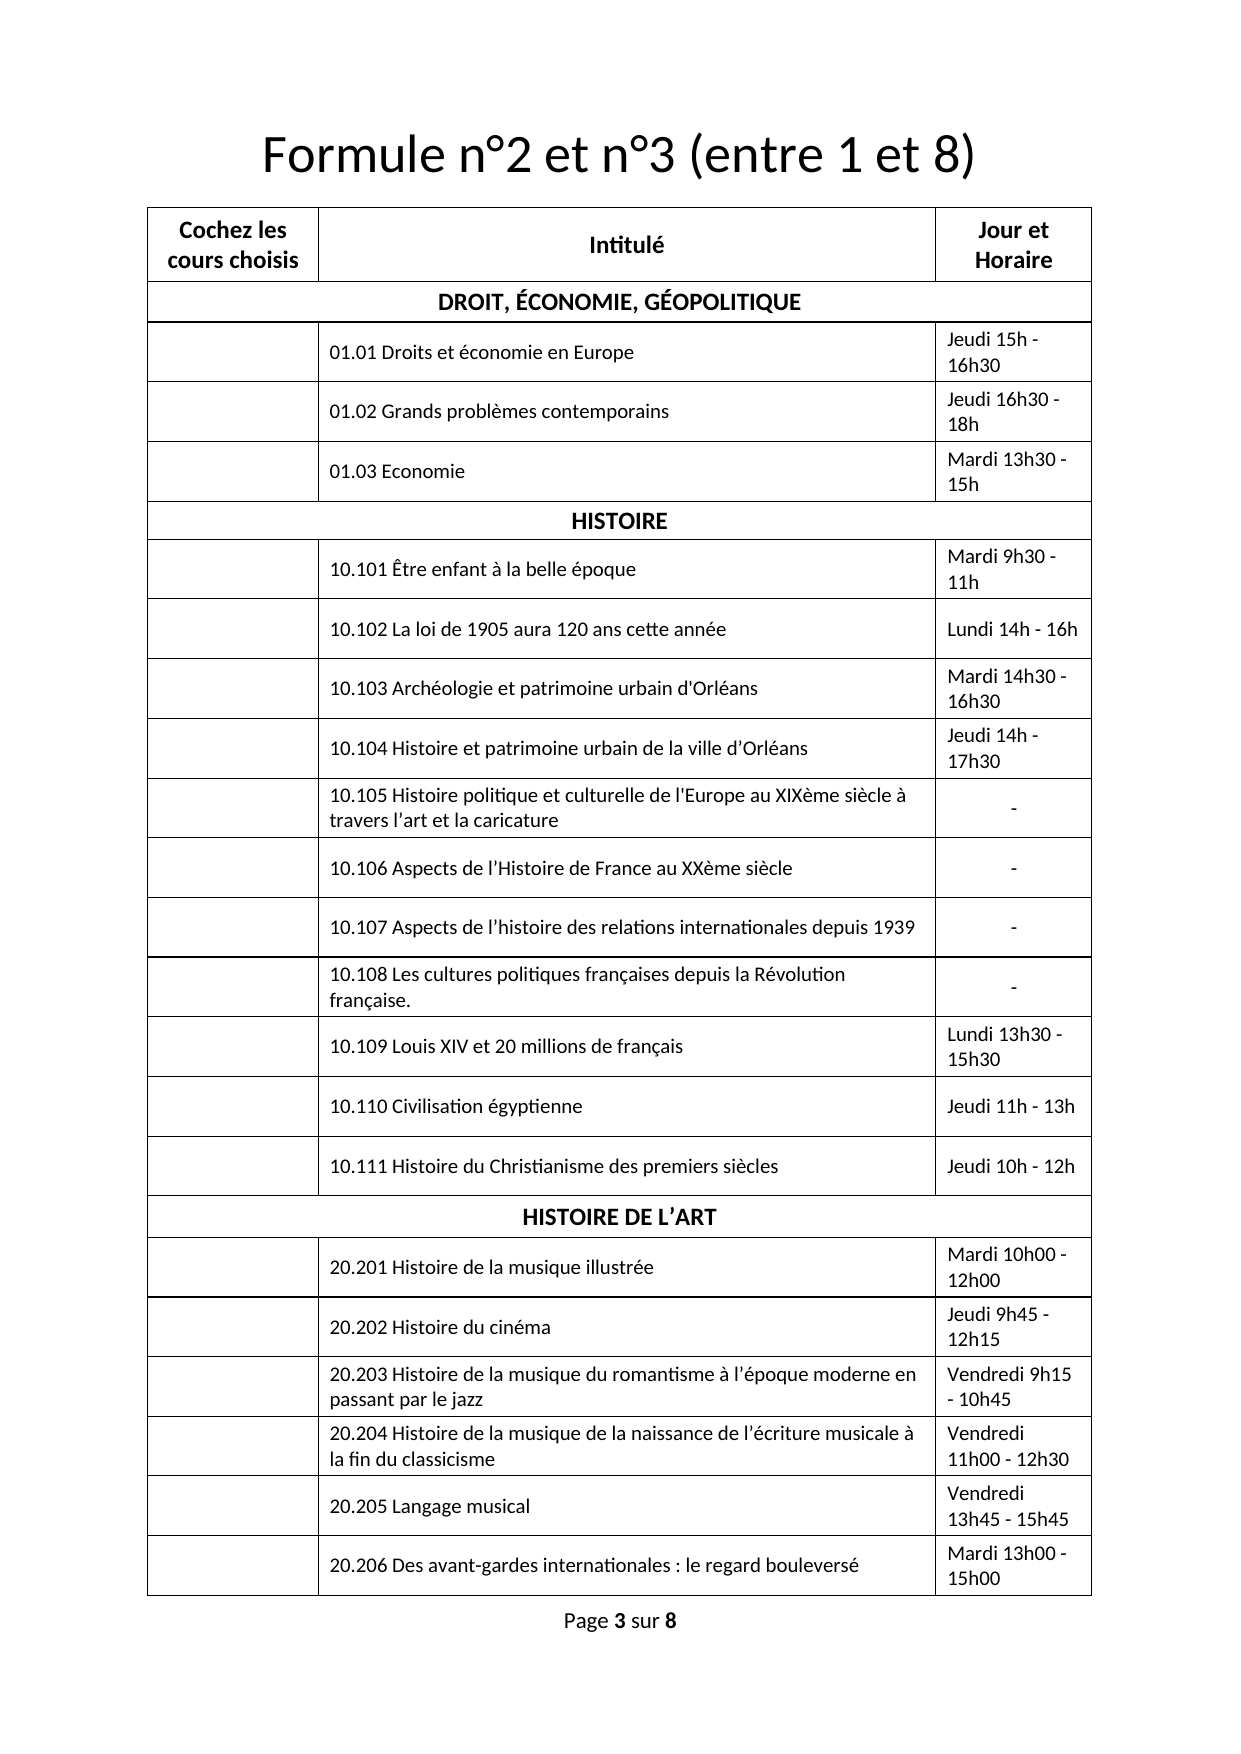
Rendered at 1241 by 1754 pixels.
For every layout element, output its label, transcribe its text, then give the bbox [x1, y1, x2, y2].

table_header Cochez les cours choisis [148, 208, 318, 281]
table_cell [148, 1298, 318, 1356]
table_cell - [936, 898, 1091, 956]
table_cell Mardi 13h00 - 15h00 [936, 1536, 1091, 1595]
table_cell 10.105 Histoire politique et culturelle de l'Europe au XIXème siècle à travers l’art et la caricature [319, 779, 935, 837]
table_cell HISTOIRE DE L’ART [148, 1196, 1091, 1237]
table_cell [148, 719, 318, 777]
table_cell [148, 958, 318, 1016]
table_cell - [936, 779, 1091, 837]
table_cell Jeudi 16h30 - 18h [936, 382, 1091, 441]
table_cell 01.01 Droits et économie en Europe [319, 323, 935, 381]
table_cell [148, 323, 318, 381]
table_cell [148, 1238, 318, 1296]
table_cell 10.108 Les cultures politiques françaises depuis la Révolution française. [319, 958, 935, 1016]
table_cell 10.102 La loi de 1905 aura 120 ans cette année [319, 599, 935, 658]
table_cell - [936, 958, 1091, 1016]
table_cell 20.203 Histoire de la musique du romantisme à l’époque moderne en passant par le jazz [319, 1357, 935, 1416]
table_cell Jeudi 14h - 17h30 [936, 719, 1091, 777]
table_cell [148, 659, 318, 718]
table_cell [148, 1417, 318, 1475]
table_cell 20.204 Histoire de la musique de la naissance de l’écriture musicale à la fin du classicisme [319, 1417, 935, 1475]
table_cell Mardi 13h30 - 15h [936, 442, 1091, 501]
table_cell [148, 540, 318, 598]
table_cell [148, 1077, 318, 1136]
table_cell 01.03 Economie [319, 442, 935, 501]
table_cell [148, 599, 318, 658]
table_cell 20.202 Histoire du cinéma [319, 1298, 935, 1356]
text Formule n°2 et n°3 (entre 1 et 8) [148, 120, 1093, 186]
table_cell 20.201 Histoire de la musique illustrée [319, 1238, 935, 1296]
table_cell 10.107 Aspects de l’histoire des relations internationales depuis 1939 [319, 898, 935, 956]
table_cell 10.106 Aspects de l’Histoire de France au XXème siècle [319, 838, 935, 897]
table_cell Vendredi 11h00 - 12h30 [936, 1417, 1091, 1475]
table_cell 10.101 Être enfant à la belle époque [319, 540, 935, 598]
table_cell Vendredi 13h45 - 15h45 [936, 1476, 1091, 1535]
table_cell Jeudi 15h - 16h30 [936, 323, 1091, 381]
table_cell [148, 382, 318, 441]
table_cell [148, 838, 318, 897]
table_cell DROIT, ÉCONOMIE, GÉOPOLITIQUE [148, 282, 1091, 321]
table_cell [148, 1536, 318, 1595]
table_cell [148, 1137, 318, 1195]
table_cell 20.205 Langage musical [319, 1476, 935, 1535]
table_cell [148, 1357, 318, 1416]
table_cell HISTOIRE [148, 502, 1091, 539]
table_cell 10.103 Archéologie et patrimoine urbain d'Orléans [319, 659, 935, 718]
table_header Intitulé [319, 208, 935, 281]
table_cell 10.110 Civilisation égyptienne [319, 1077, 935, 1136]
table_cell [148, 898, 318, 956]
table_header Jour et Horaire [936, 208, 1091, 281]
table_cell Mardi 9h30 - 11h [936, 540, 1091, 598]
table_cell Mardi 14h30 - 16h30 [936, 659, 1091, 718]
table_cell [148, 442, 318, 501]
table_cell Jeudi 11h - 13h [936, 1077, 1091, 1136]
table_cell Lundi 13h30 - 15h30 [936, 1017, 1091, 1076]
table_cell [148, 1476, 318, 1535]
table_cell Lundi 14h - 16h [936, 599, 1091, 658]
table_cell 10.109 Louis XIV et 20 millions de français [319, 1017, 935, 1076]
table_cell [148, 1017, 318, 1076]
table_cell 10.104 Histoire et patrimoine urbain de la ville d’Orléans [319, 719, 935, 777]
table_cell Mardi 10h00 - 12h00 [936, 1238, 1091, 1296]
table_cell [148, 779, 318, 837]
table_cell Jeudi 9h45 - 12h15 [936, 1298, 1091, 1356]
table_cell Vendredi 9h15 - 10h45 [936, 1357, 1091, 1416]
table_cell 20.206 Des avant-gardes internationales : le regard bouleversé [319, 1536, 935, 1595]
table_cell 01.02 Grands problèmes contemporains [319, 382, 935, 441]
table_cell 10.111 Histoire du Christianisme des premiers siècles [319, 1137, 935, 1195]
table_cell - [936, 838, 1091, 897]
table_cell Jeudi 10h - 12h [936, 1137, 1091, 1195]
